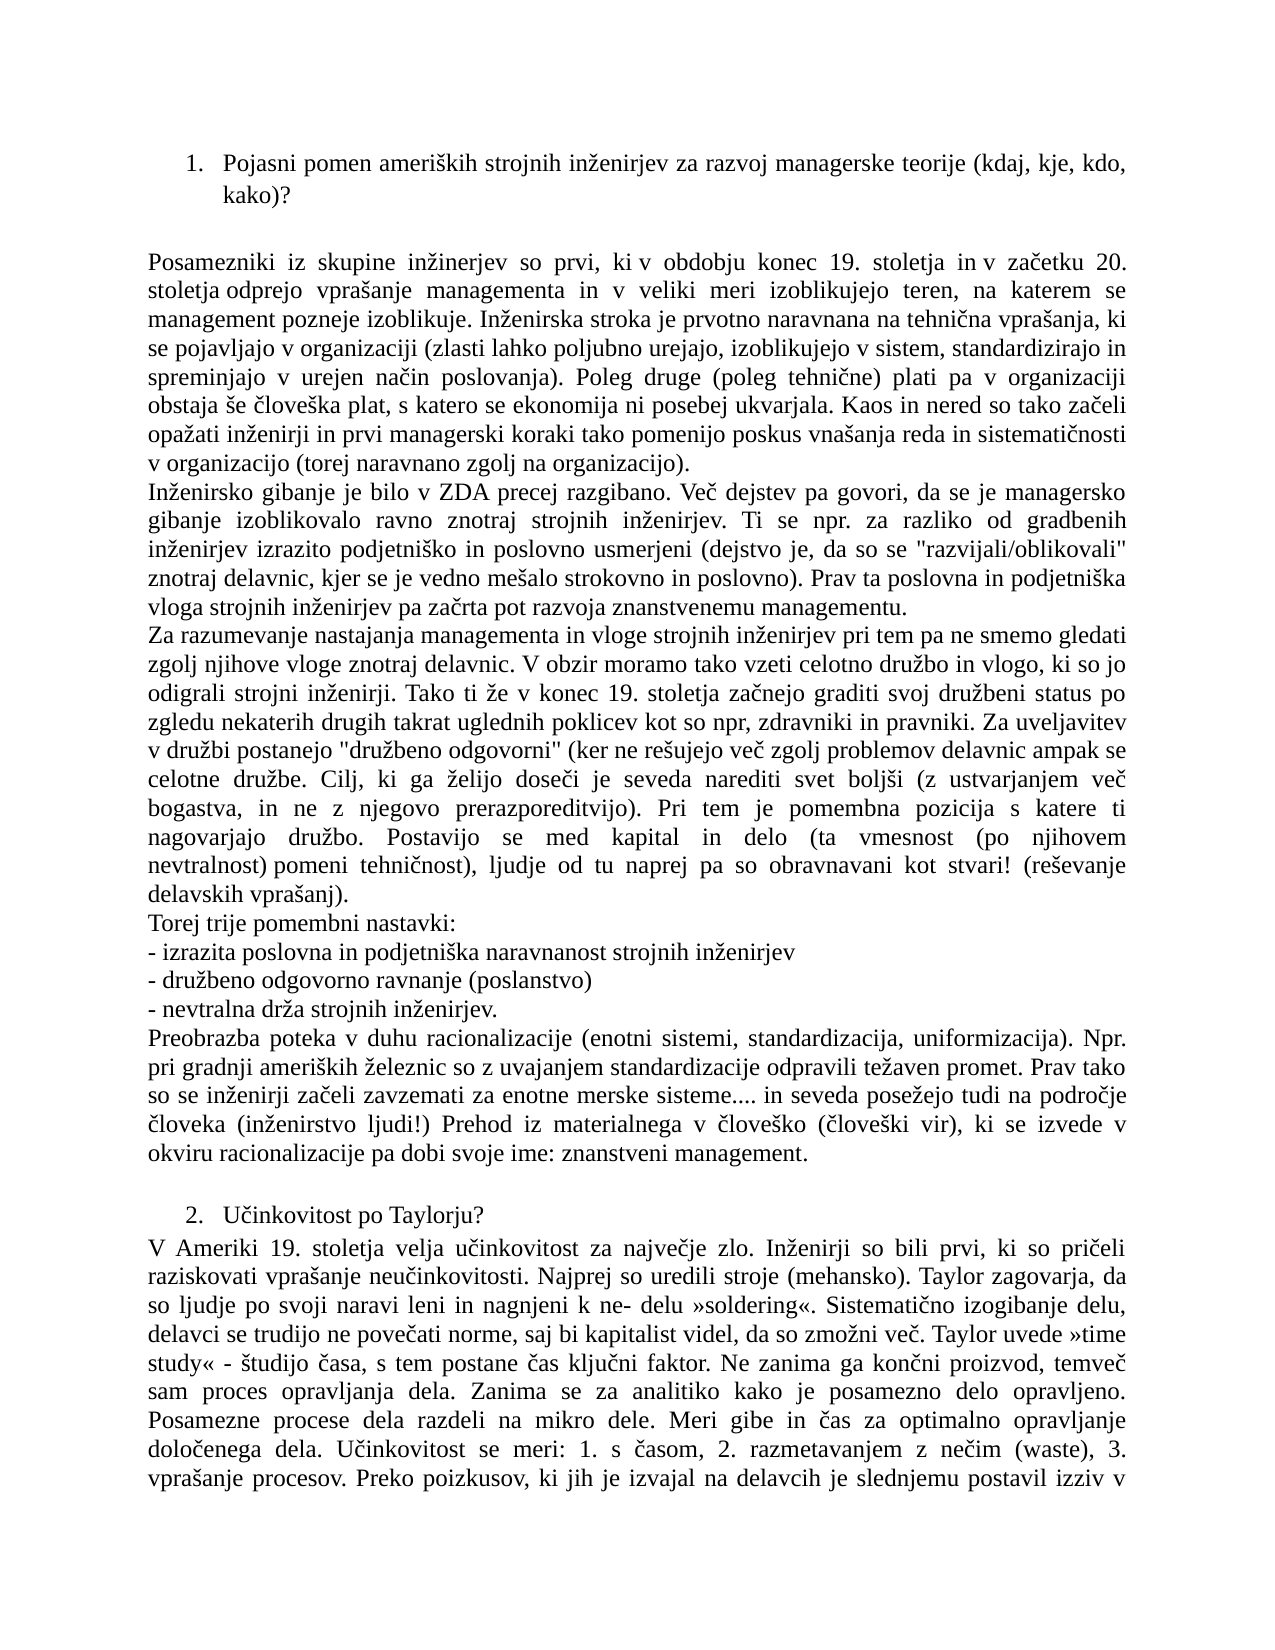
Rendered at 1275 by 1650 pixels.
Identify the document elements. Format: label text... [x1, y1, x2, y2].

text Inženirsko gibanje je bilo v ZDA precej razgibano. Več dejstev pa govori, da se je managersko gibanje izoblikovalo ravno znotraj strojnih inženirjev. Ti se npr. za razliko od gradbenih inženirjev izrazito podjetniško in poslovno usmerjeni (dejstvo je, da so se "razvijali/oblikovali" znotraj delavnic, kjer se je vedno mešalo strokovno in poslovno). Prav ta poslovna in podjetniška vloga strojnih inženirjev pa začrta pot razvoja znanstvenemu managementu. [148, 477, 1127, 620]
text Preobrazba poteka v duhu racionalizacije (enotni sistemi, standardizacija, uniformizacija). Npr. pri gradnji ameriških železnic so z uvajanjem standardizacije odpravili težaven promet. Prav tako so se inženirji začeli zavzemati za enotne merske sisteme.... in seveda posežejo tudi na področje človeka (inženirstvo ljudi!) Prehod iz materialnega v človeško (človeški vir), ki se izvede v okviru racionalizacije pa dobi svoje ime: znanstveni management. [148, 1023, 1127, 1167]
text V Ameriki 19. stoletja velja učinkovitost za največje zlo. Inženirji so bili prvi, ki so pričeli raziskovati vprašanje neučinkovitosti. Najprej so uredili stroje (mehansko). Taylor zagovarja, da so ljudje po svoji naravi leni in nagnjeni k ne- delu »soldering«. Sistematično izogibanje delu, delavci se trudijo ne povečati norme, saj bi kapitalist videl, da so zmožni več. Taylor uvede »time study« - študijo časa, s tem postane čas ključni faktor. Ne zanima ga končni proizvod, temveč sam proces opravljanja dela. Zanima se za analitiko kako je posamezno delo opravljeno. Posamezne procese dela razdeli na mikro dele. Meri gibe in čas za optimalno opravljanje določenega dela. Učinkovitost se meri: 1. s časom, 2. razmetavanjem z nečim (waste), 3. vprašanje procesov. Preko poizkusov, ki jih je izvajal na delavcih je slednjemu postavil izziv v [148, 1233, 1127, 1491]
list Učinkovitost po Taylorju? [185, 1200, 1127, 1228]
text Posamezniki iz skupine inžinerjev so prvi, ki v obdobju konec 19. stoletja in v začetku 20. stoletja odprejo vprašanje managementa in v veliki meri izoblikujejo teren, na katerem se management pozneje izoblikuje. Inženirska stroka je prvotno naravnana na tehnična vprašanja, ki se pojavljajo v organizaciji (zlasti lahko poljubno urejajo, izoblikujejo v sistem, standardizirajo in spreminjajo v urejen način poslovanja). Poleg druge (poleg tehnične) plati pa v organizaciji obstaja še človeška plat, s katero se ekonomija ni posebej ukvarjala. Kaos in nered so tako začeli opažati inženirji in prvi managerski koraki tako pomenijo poskus vnašanja reda in sistematičnosti v organizacijo (torej naravnano zgolj na organizacijo). [148, 247, 1127, 477]
text - izrazita poslovna in podjetniška naravnanost strojnih inženirjev [148, 937, 1127, 965]
list Pojasni pomen ameriških strojnih inženirjev za razvoj managerske teorije (kdaj, kje, kdo, kako)? [185, 148, 1127, 209]
text Torej trije pomembni nastavki: [148, 908, 1127, 937]
text - nevtralna drža strojnih inženirjev. [148, 994, 1127, 1023]
text - družbeno odgovorno ravnanje (poslanstvo) [148, 965, 1127, 994]
text Za razumevanje nastajanja managementa in vloge strojnih inženirjev pri tem pa ne smemo gledati zgolj njihove vloge znotraj delavnic. V obzir moramo tako vzeti celotno družbo in vlogo, ki so jo odigrali strojni inženirji. Tako ti že v konec 19. stoletja začnejo graditi svoj družbeni status po zgledu nekaterih drugih takrat uglednih poklicev kot so npr, zdravniki in pravniki. Za uveljavitev v družbi postanejo "družbeno odgovorni" (ker ne rešujejo več zgolj problemov delavnic ampak se celotne družbe. Cilj, ki ga želijo doseči je seveda narediti svet boljši (z ustvarjanjem več bogastva, in ne z njegovo prerazporeditvijo). Pri tem je pomembna pozicija s katere ti nagovarjajo družbo. Postavijo se med kapital in delo (ta vmesnost (po njihovem nevtralnost) pomeni tehničnost), ljudje od tu naprej pa so obravnavani kot stvari! (reševanje delavskih vprašanj). [148, 620, 1127, 908]
